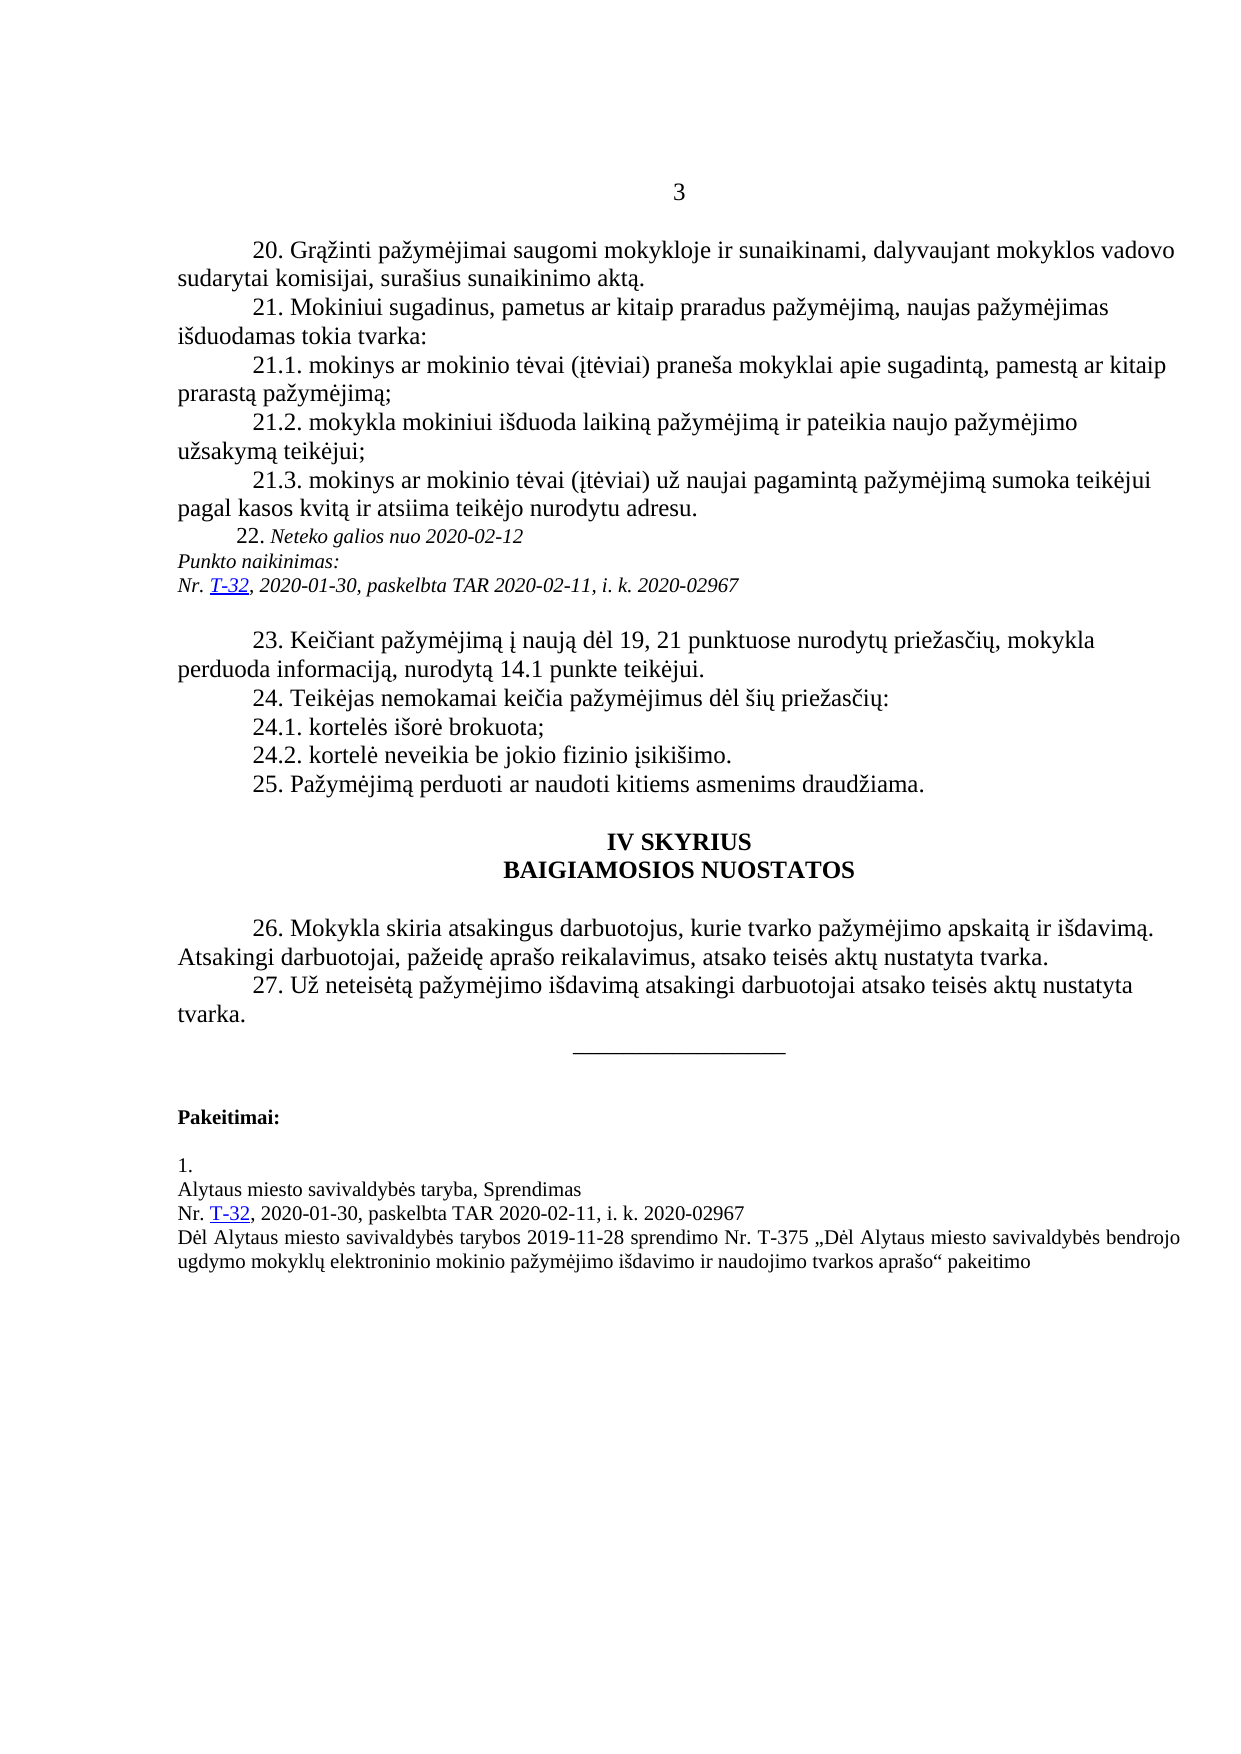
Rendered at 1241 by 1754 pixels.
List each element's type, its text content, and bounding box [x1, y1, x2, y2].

text 25. Pažymėjimą perduoti ar naudoti kitiems asmenims draudžiama. [177, 769, 1181, 798]
text 21.2. mokykla mokiniui išduoda laikiną pažymėjimą ir pateikia naujo pažymėjimo užsakymą teikėjui; [177, 407, 1181, 465]
text _________________ [177, 1028, 1181, 1057]
text 21. Mokiniui sugadinus, pametus ar kitaip praradus pažymėjimą, naujas pažymėjimas išduodamas tokia tvarka: [177, 292, 1181, 350]
text Punkto naikinimas: [177, 548, 1181, 573]
text BAIGIAMOSIOS NUOSTATOS [177, 855, 1181, 884]
text 21.3. mokinys ar mokinio tėvai (įtėviai) už naujai pagamintą pažymėjimą sumoka teikėjui pagal kasos kvitą ir atsiima teikėjo nurodytu adresu. [177, 465, 1181, 522]
text Pakeitimai: [177, 1105, 1181, 1129]
text 22. Neteko galios nuo 2020-02-12 [177, 522, 1181, 548]
text Nr. T-32, 2020-01-30, paskelbta TAR 2020-02-11, i. k. 2020-02967 [177, 1201, 1181, 1225]
text 24. Teikėjas nemokamai keičia pažymėjimus dėl šių priežasčių: [177, 683, 1181, 712]
text IV SKYRIUS [177, 827, 1181, 855]
text 27. Už neteisėtą pažymėjimo išdavimą atsakingi darbuotojai atsako teisės aktų nustatyta tvarka. [177, 970, 1181, 1028]
text 24.2. kortelė neveikia be jokio fizinio įsikišimo. [177, 740, 1181, 769]
text 21.1. mokinys ar mokinio tėvai (įtėviai) praneša mokyklai apie sugadintą, pamestą ar kitaip prarastą pažymėjimą; [177, 350, 1181, 407]
text 20. Grąžinti pažymėjimai saugomi mokykloje ir sunaikinami, dalyvaujant mokyklos vadovo sudarytai komisijai, surašius sunaikinimo aktą. [177, 235, 1181, 292]
text Alytaus miesto savivaldybės taryba, Sprendimas [177, 1177, 1181, 1201]
text 26. Mokykla skiria atsakingus darbuotojus, kurie tvarko pažymėjimo apskaitą ir išdavimą. Atsakingi darbuotojai, pažeidę aprašo reikalavimus, atsako teisės aktų nustatyta tvarka. [177, 913, 1181, 970]
text Dėl Alytaus miesto savivaldybės tarybos 2019-11-28 sprendimo Nr. T-375 „Dėl Alytaus miesto savivaldybės bendrojo ugdymo mokyklų elektroninio mokinio pažymėjimo išdavimo ir naudojimo tvarkos aprašo“ pakeitimo [177, 1225, 1181, 1273]
text 23. Keičiant pažymėjimą į naują dėl 19, 21 punktuose nurodytų priežasčių, mokykla perduoda informaciją, nurodytą 14.1 punkte teikėjui. [177, 625, 1181, 683]
text Nr. T-32, 2020-01-30, paskelbta TAR 2020-02-11, i. k. 2020-02967 [177, 573, 1181, 597]
text 1. [177, 1153, 1181, 1177]
text 24.1. kortelės išorė brokuota; [177, 712, 1181, 740]
